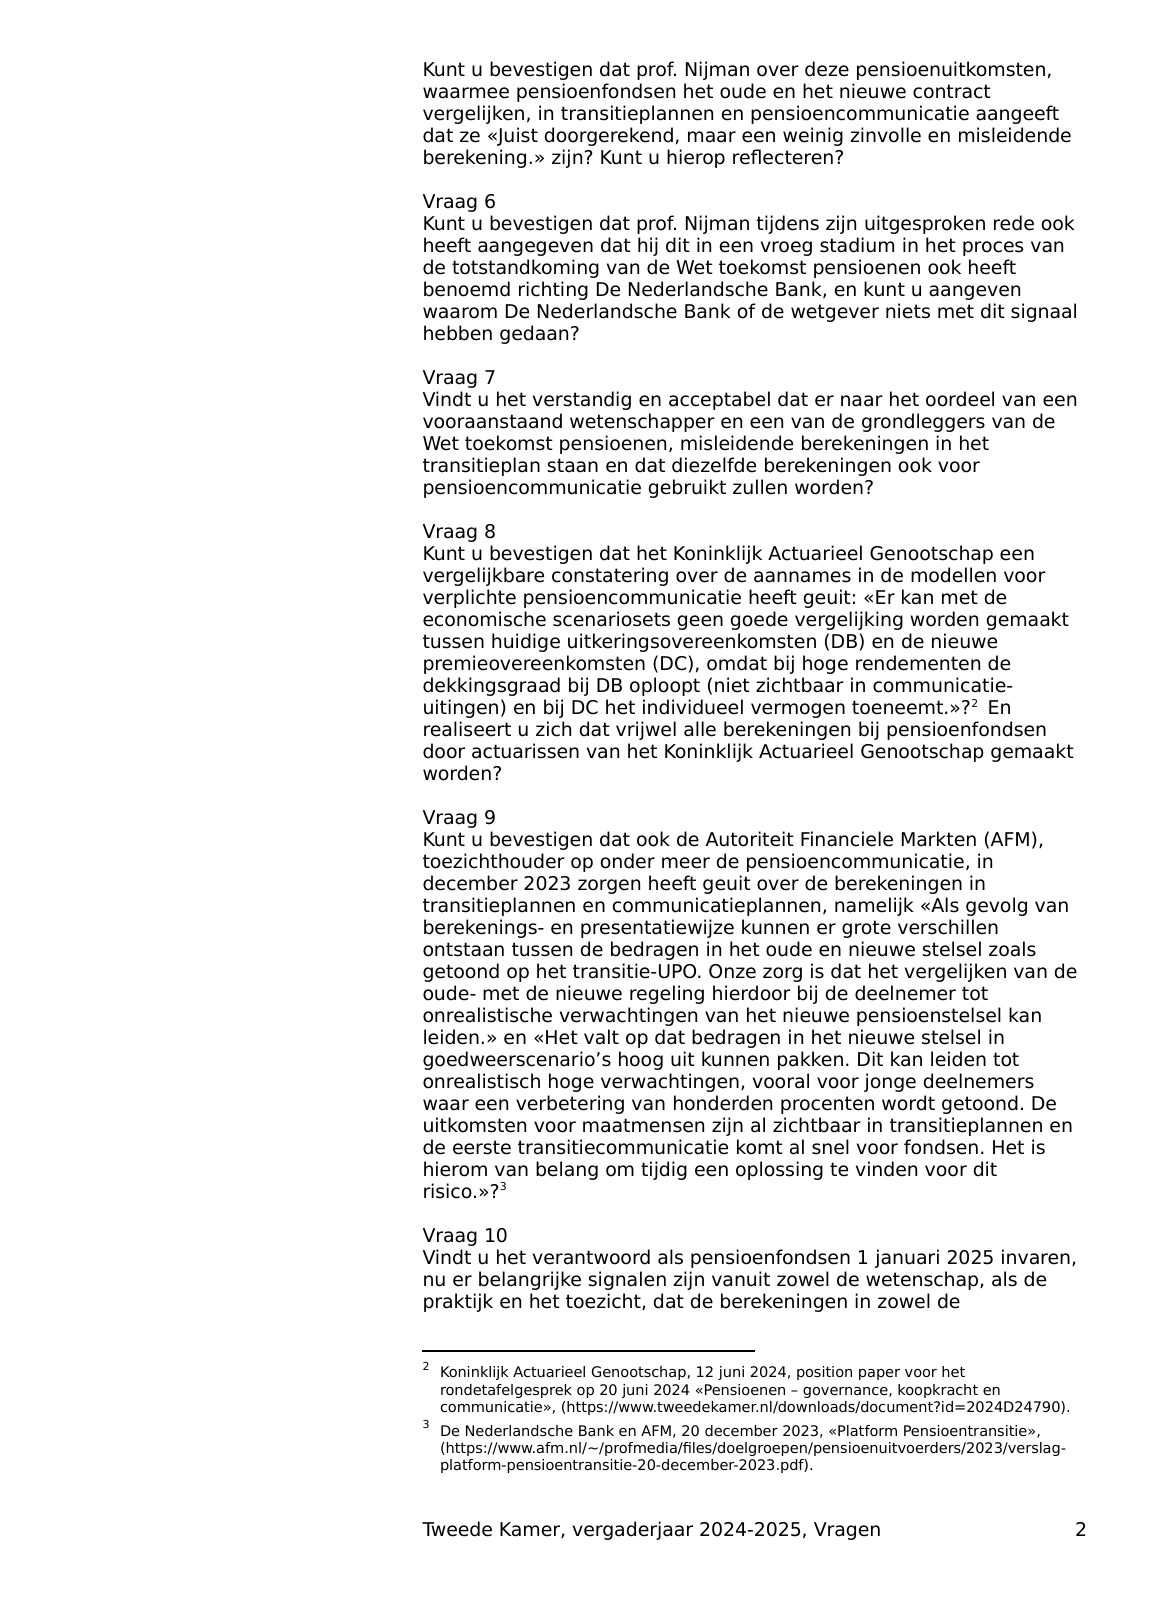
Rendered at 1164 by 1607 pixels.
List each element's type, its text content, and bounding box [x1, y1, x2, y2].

text Vraag 6 [422, 191, 1087, 213]
text Koninklijk Actuarieel Genootschap, 12 juni 2024, position paper voor het rondetafelgesprek op 20 juni 2024 «Pensioenen – governance, koopkracht en communicatie», (https://www.tweedekamer.nl/downloads/document?id=2024D24790). [422, 1360, 1087, 1416]
text Vraag 8 [422, 521, 1087, 543]
text Kunt u bevestigen dat het Koninklijk Actuarieel Genootschap een vergelijkbare constatering over de aannames in de modellen voor verplichte pensioencommunicatie heeft geuit: «Er kan met de economische scenariosets geen goede vergelijking worden gemaakt tussen huidige uitkeringsovereenkomsten (DB) en de nieuwe premieovereenkomsten (DC), omdat bij hoge rendementen de dekkingsgraad bij DB oploopt (niet zichtbaar in communicatie-uitingen) en bij DC het individueel vermogen toeneemt.»? En realiseert u zich dat vrijwel alle berekeningen bij pensioenfondsen door actuarissen van het Koninklijk Actuarieel Genootschap gemaakt worden? [422, 543, 1087, 785]
text Vraag 10 [422, 1225, 1087, 1247]
text De Nederlandsche Bank en AFM, 20 december 2023, «Platform Pensioentransitie», (https://www.afm.nl/~/profmedia/files/doelgroepen/pensioenuitvoerders/2023/verslag-platform-pensioentransitie-20-december-2023.pdf). [422, 1418, 1087, 1474]
text Vindt u het verantwoord als pensioenfondsen 1 januari 2025 invaren, nu er belangrijke signalen zijn vanuit zowel de wetenschap, als de praktijk en het toezicht, dat de berekeningen in zowel de [422, 1247, 1087, 1313]
text Vindt u het verstandig en acceptabel dat er naar het oordeel van een vooraanstaand wetenschapper en een van de grondleggers van de Wet toekomst pensioenen, misleidende berekeningen in het transitieplan staan en dat diezelfde berekeningen ook voor pensioencommunicatie gebruikt zullen worden? [422, 389, 1087, 499]
text Kunt u bevestigen dat prof. Nijman tijdens zijn uitgesproken rede ook heeft aangegeven dat hij dit in een vroeg stadium in het proces van de totstandkoming van de Wet toekomst pensioenen ook heeft benoemd richting De Nederlandsche Bank, en kunt u aangeven waarom De Nederlandsche Bank of de wetgever niets met dit signaal hebben gedaan? [422, 213, 1087, 345]
text Kunt u bevestigen dat ook de Autoriteit Financiele Markten (AFM), toezichthouder op onder meer de pensioencommunicatie, in december 2023 zorgen heeft geuit over de berekeningen in transitieplannen en communicatieplannen, namelijk «Als gevolg van berekenings- en presentatiewijze kunnen er grote verschillen ontstaan tussen de bedragen in het oude en nieuwe stelsel zoals getoond op het transitie-UPO. Onze zorg is dat het vergelijken van de oude- met de nieuwe regeling hierdoor bij de deelnemer tot onrealistische verwachtingen van het nieuwe pensioenstelsel kan leiden.» en «Het valt op dat bedragen in het nieuwe stelsel in goedweerscenario’s hoog uit kunnen pakken. Dit kan leiden tot onrealistisch hoge verwachtingen, vooral voor jonge deelnemers waar een verbetering van honderden procenten wordt getoond. De uitkomsten voor maatmensen zijn al zichtbaar in transitieplannen en de eerste transitiecommunicatie komt al snel voor fondsen. Het is hierom van belang om tijdig een oplossing te vinden voor dit risico.»? [422, 829, 1087, 1203]
text Kunt u bevestigen dat prof. Nijman over deze pensioenuitkomsten, waarmee pensioenfondsen het oude en het nieuwe contract vergelijken, in transitieplannen en pensioencommunicatie aangeeft dat ze «Juist doorgerekend, maar een weinig zinvolle en misleidende berekening.» zijn? Kunt u hierop reflecteren? [422, 59, 1087, 169]
text Vraag 9 [422, 807, 1087, 829]
text Vraag 7 [422, 367, 1087, 389]
